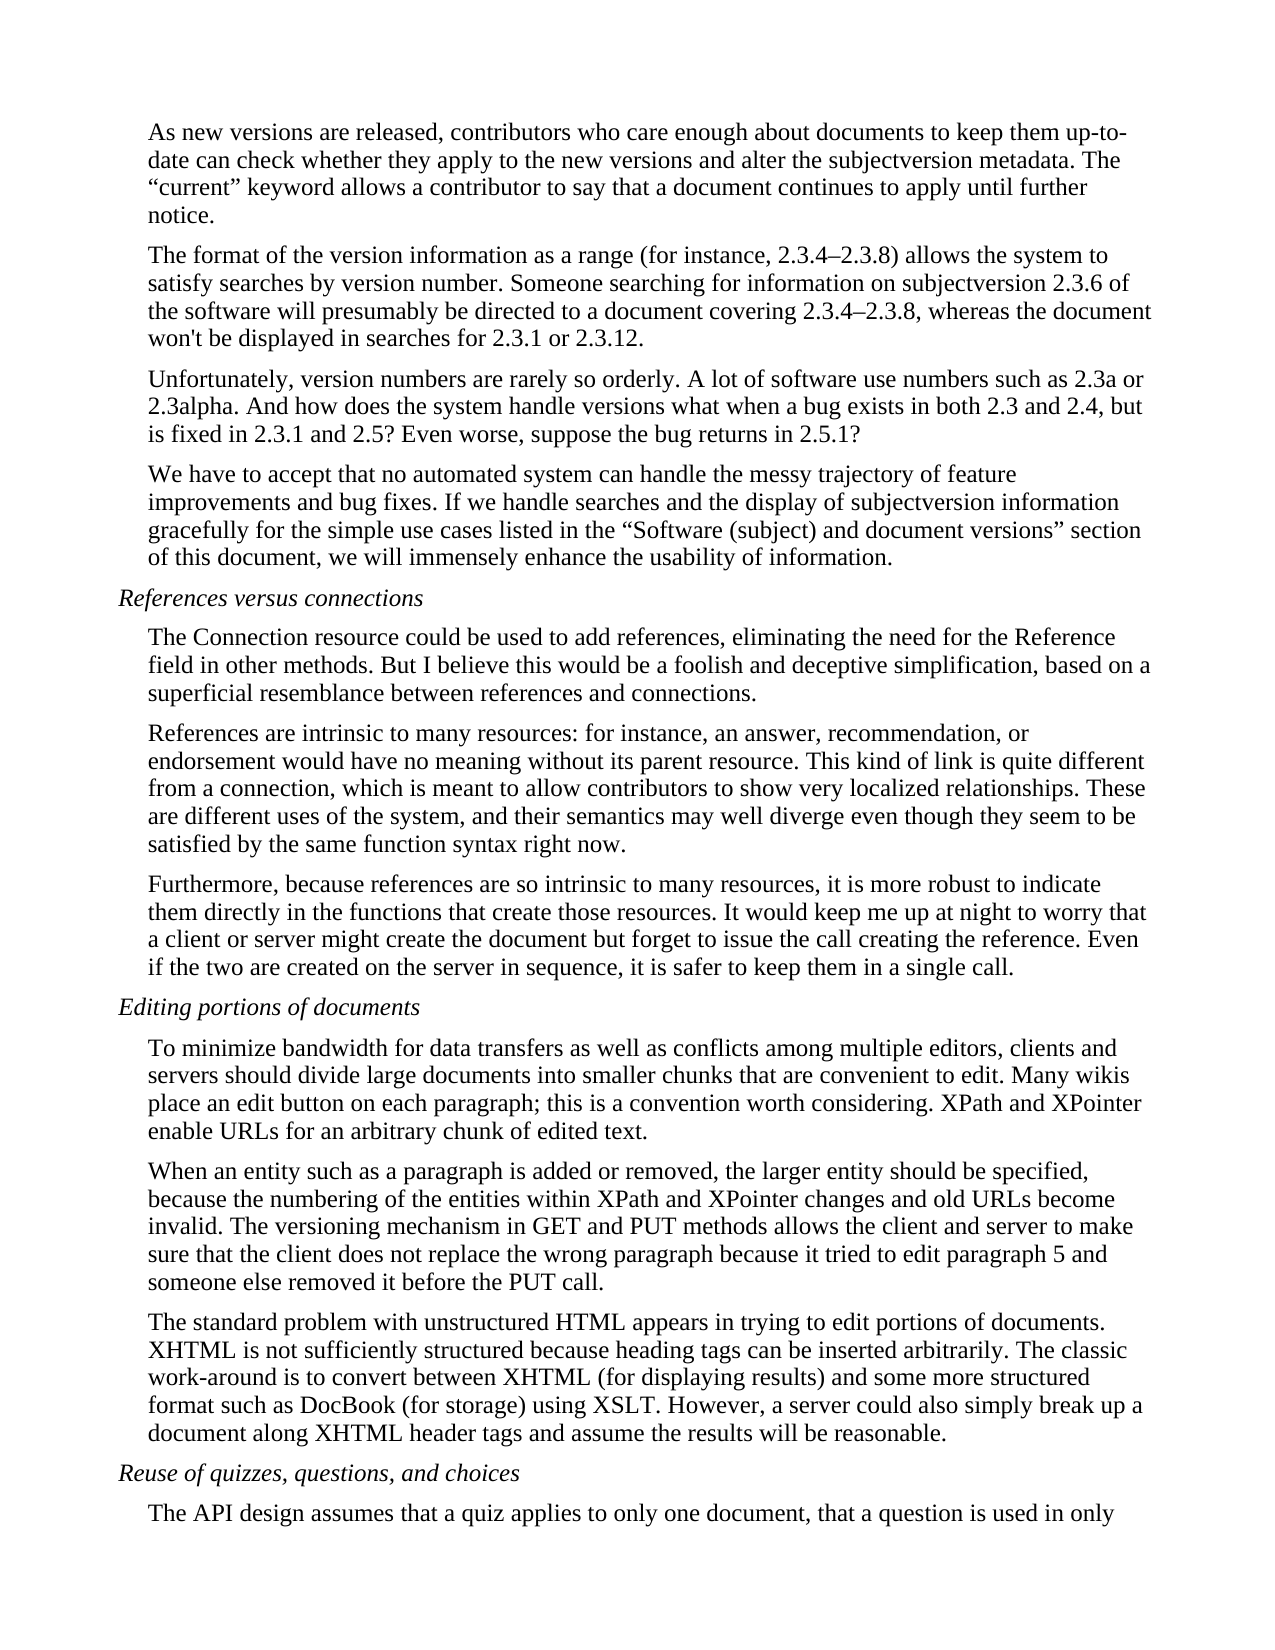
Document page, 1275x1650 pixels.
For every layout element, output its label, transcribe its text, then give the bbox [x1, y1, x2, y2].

text To minimize bandwidth for data transfers as well as conflicts among multiple editors, clients and servers should divide large documents into smaller chunks that are convenient to edit. Many wikis place an edit button on each paragraph; this is a convention worth considering. XPath and XPointer enable URLs for an arbitrary chunk of edited text. [148, 1034, 1157, 1144]
text Furthermore, because references are so intrinsic to many resources, it is more robust to indicate them directly in the functions that create those resources. It would keep me up at night to worry that a client or server might create the document but forget to issue the call creating the reference. Even if the two are created on the server in sequence, it is safer to keep them in a single call. [148, 870, 1157, 981]
text When an entity such as a paragraph is added or removed, the larger entity should be specified, because the numbering of the entities within XPath and XPointer changes and old URLs become invalid. The versioning mechanism in GET and PUT methods allows the client and server to make sure that the client does not replace the wrong paragraph because it tried to edit paragraph 5 and someone else removed it before the PUT call. [148, 1157, 1157, 1296]
text The format of the version information as a range (for instance, 2.3.4–2.3.8) allows the system to satisfy searches by version number. Someone searching for information on subjectversion 2.3.6 of the software will presumably be directed to a document covering 2.3.4–2.3.8, whereas the document won't be displayed in searches for 2.3.1 or 2.3.12. [148, 241, 1157, 352]
text Reuse of quizzes, questions, and choices [118, 1459, 1157, 1487]
text References are intrinsic to many resources: for instance, an answer, recommendation, or endorsement would have no meaning without its parent resource. This kind of link is quite different from a connection, which is meant to allow contributors to show very localized relationships. These are different uses of the system, and their semantics may well diverge even though they seem to be satisfied by the same function syntax right now. [148, 719, 1157, 858]
text We have to accept that no automated system can handle the messy trajectory of feature improvements and bug fixes. If we handle searches and the display of subjectversion information gracefully for the simple use cases listed in the “Software (subject) and document versions” section of this document, we will immensely enhance the usability of information. [148, 460, 1157, 571]
text The standard problem with unstructured HTML appears in trying to edit portions of documents. XHTML is not sufficiently structured because heading tags can be inserted arbitrarily. The classic work-around is to convert between XHTML (for displaying results) and some more structured format such as DocBook (for storage) using XSLT. However, a server could also simply break up a document along XHTML header tags and assume the results will be reasonable. [148, 1308, 1157, 1447]
text The Connection resource could be used to add references, eliminating the need for the Reference field in other methods. But I believe this would be a foolish and deceptive simplification, based on a superficial resemblance between references and connections. [148, 623, 1157, 707]
text Unfortunately, version numbers are rarely so orderly. A lot of software use numbers such as 2.3a or 2.3alpha. And how does the system handle versions what when a bug exists in both 2.3 and 2.4, but is fixed in 2.3.1 and 2.5? Even worse, suppose the bug returns in 2.5.1? [148, 365, 1157, 448]
text As new versions are released, contributors who care enough about documents to keep them up-to-date can check whether they apply to the new versions and alter the subjectversion metadata. The “current” keyword allows a contributor to say that a document continues to apply until further notice. [148, 118, 1157, 229]
text Editing portions of documents [118, 993, 1157, 1021]
text References versus connections [118, 584, 1157, 611]
text The API design assumes that a quiz applies to only one document, that a question is used in only [148, 1499, 1157, 1527]
